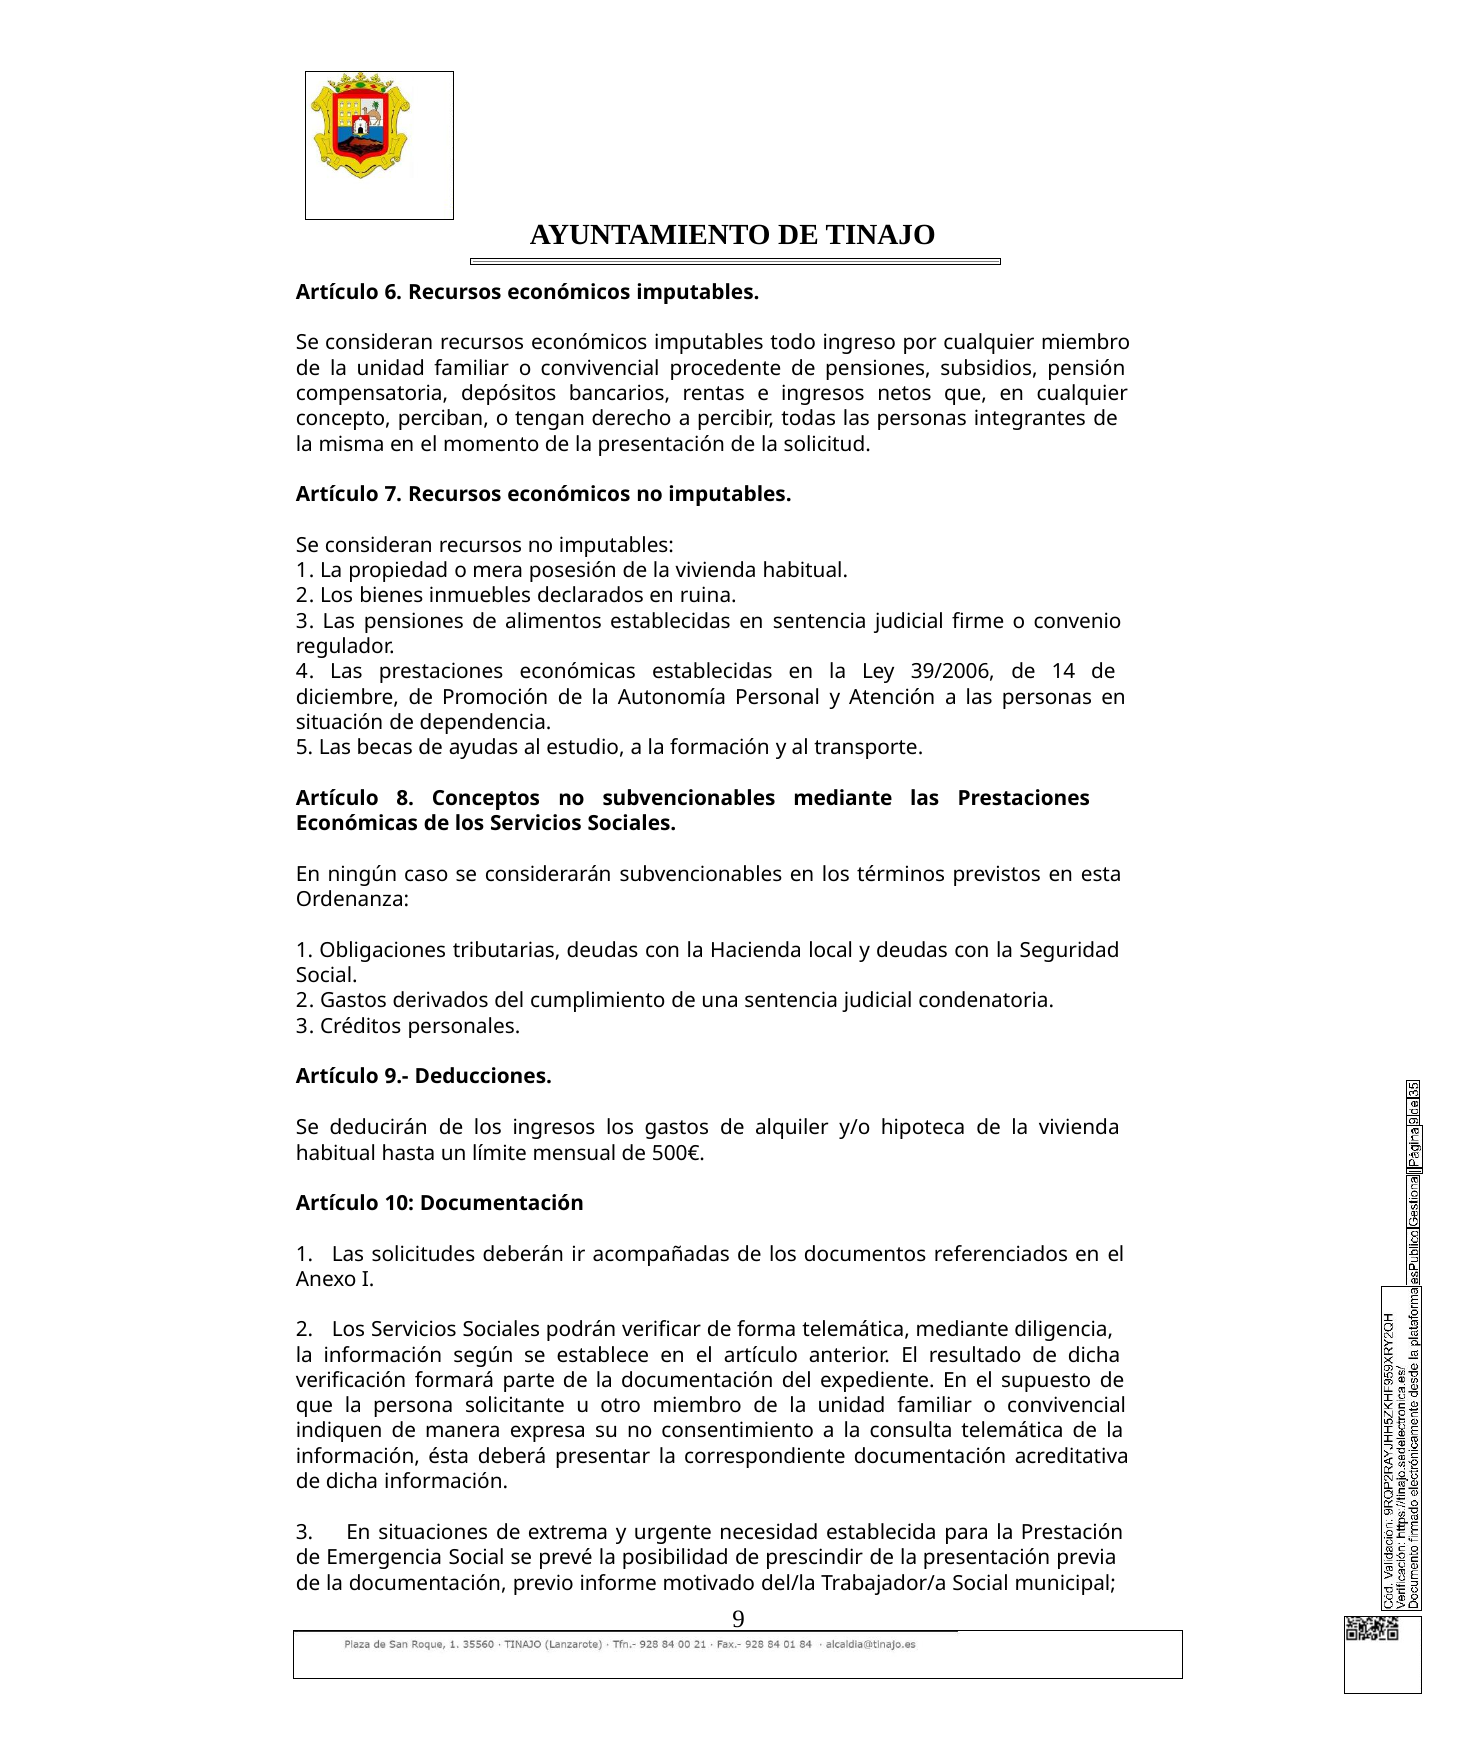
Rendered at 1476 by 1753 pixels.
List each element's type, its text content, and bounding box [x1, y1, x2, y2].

text Social. [296, 962, 390, 988]
text Artículo 8. Conceptos no subvencionables mediante las Prestaciones [296, 785, 1206, 810]
text 2 [296, 988, 309, 1013]
text . Gastos derivados del cumplimiento de una sentencia judicial condenatoria. [309, 988, 1132, 1013]
text 2. Los Servicios Sociales podrán verificar de forma telemática, mediante diligencia, [296, 1317, 1205, 1342]
text . La propiedad o mera posesión de la vivienda habitual. [309, 557, 1205, 583]
text En situaciones de extrema y urgente necesidad establecida para la Prestación [346, 1519, 1205, 1544]
picture [1407, 1176, 1419, 1227]
text Artículo 9.- Deducciones. [296, 1064, 613, 1089]
text Anexo I. [296, 1266, 409, 1291]
text 3 [296, 608, 309, 633]
text habitual hasta un límite mensual de 500€. [296, 1140, 1205, 1165]
text la misma en el momento de la presentación de la solicitud. [296, 431, 1206, 456]
picture [1407, 1116, 1419, 1125]
picture [1382, 1287, 1421, 1610]
picture [294, 1631, 1182, 1678]
text situación de dependencia. [296, 709, 1206, 734]
text compensatoria, depósitos bancarios, rentas e ingresos netos que, en cualquier [296, 380, 1206, 405]
text Se consideran recursos no imputables: [296, 532, 728, 557]
text información, ésta deberá presentar la correspondiente documentación acreditativa [296, 1443, 1206, 1468]
text verificación formará parte de la documentación del expediente. En el supuesto de [296, 1367, 1206, 1393]
text de Emergencia Social se prevé la posibilidad de prescindir de la presentación previa [296, 1545, 1205, 1570]
text Artículo 10: Documentación [296, 1190, 645, 1215]
text diciembre, de Promoción de la Autonomía Personal y Atención a las personas en [296, 684, 1206, 709]
text 5. Las becas de ayudas al estudio, a la formación y al transporte. [296, 735, 1007, 760]
text 9 [732, 1605, 769, 1633]
text . Las pensiones de alimentos establecidas en sentencia judicial firme o convenio [309, 608, 1205, 633]
text 1. Obligaciones tributarias, deudas con la Hacienda local y deudas con la Seguridad [296, 937, 1206, 962]
text de la unidad familiar o convivencial procedente de pensiones, subsidios, pensión [296, 355, 1206, 380]
text . Los bienes inmuebles declarados en ruina. [309, 583, 1205, 608]
text . Las prestaciones económicas establecidas en la Ley 39/2006, de 14 de [334, 659, 1206, 684]
text la información según se establece en el artículo anterior. El resultado de dicha [296, 1342, 1206, 1367]
text 3 [296, 1013, 309, 1038]
text AYUNTAMIENTO DE TINAJO [529, 218, 966, 251]
text Se consideran recursos económicos imputables todo ingreso por cualquier miembro [296, 330, 1206, 355]
text 4 [296, 659, 334, 684]
text En ningún caso se considerarán subvencionables en los términos previstos en esta [296, 861, 1206, 886]
picture [1407, 1081, 1419, 1097]
text . Créditos personales. [309, 1013, 1132, 1038]
picture [1407, 1169, 1422, 1173]
picture [471, 259, 1000, 264]
text 1 [296, 557, 309, 583]
text Artículo 7. Recursos económicos no imputables. [296, 481, 881, 507]
text 3. [296, 1519, 341, 1544]
text 1. Las solicitudes deberán ir acompañadas de los documentos referenciados en el [296, 1241, 1206, 1266]
picture [1407, 1126, 1422, 1167]
text Ordenanza: [296, 886, 1206, 912]
text Se deducirán de los ingresos los gastos de alquiler y/o hipoteca de la vivienda [296, 1114, 1205, 1139]
text indiquen de manera expresa su no consentimiento a la consulta telemática de la [296, 1418, 1206, 1443]
text Artículo 6. Recursos económicos imputables. [296, 279, 844, 304]
text que la persona solicitante u otro miembro de la unidad familiar o convivencial [296, 1393, 1206, 1418]
picture [1407, 1099, 1419, 1115]
text concepto, perciban, o tengan derecho a percibir, todas las personas integrantes de [296, 405, 1206, 431]
picture [1381, 1229, 1422, 1286]
text Económicas de los Servicios Sociales. [296, 810, 1206, 836]
picture [306, 72, 453, 219]
text de dicha información. [296, 1468, 1206, 1494]
picture [1345, 1617, 1421, 1693]
text de la documentación, previo informe motivado del/la Trabajador/a Social municipal; [296, 1570, 1205, 1595]
text 2 [296, 583, 309, 608]
text regulador. [296, 633, 1206, 659]
